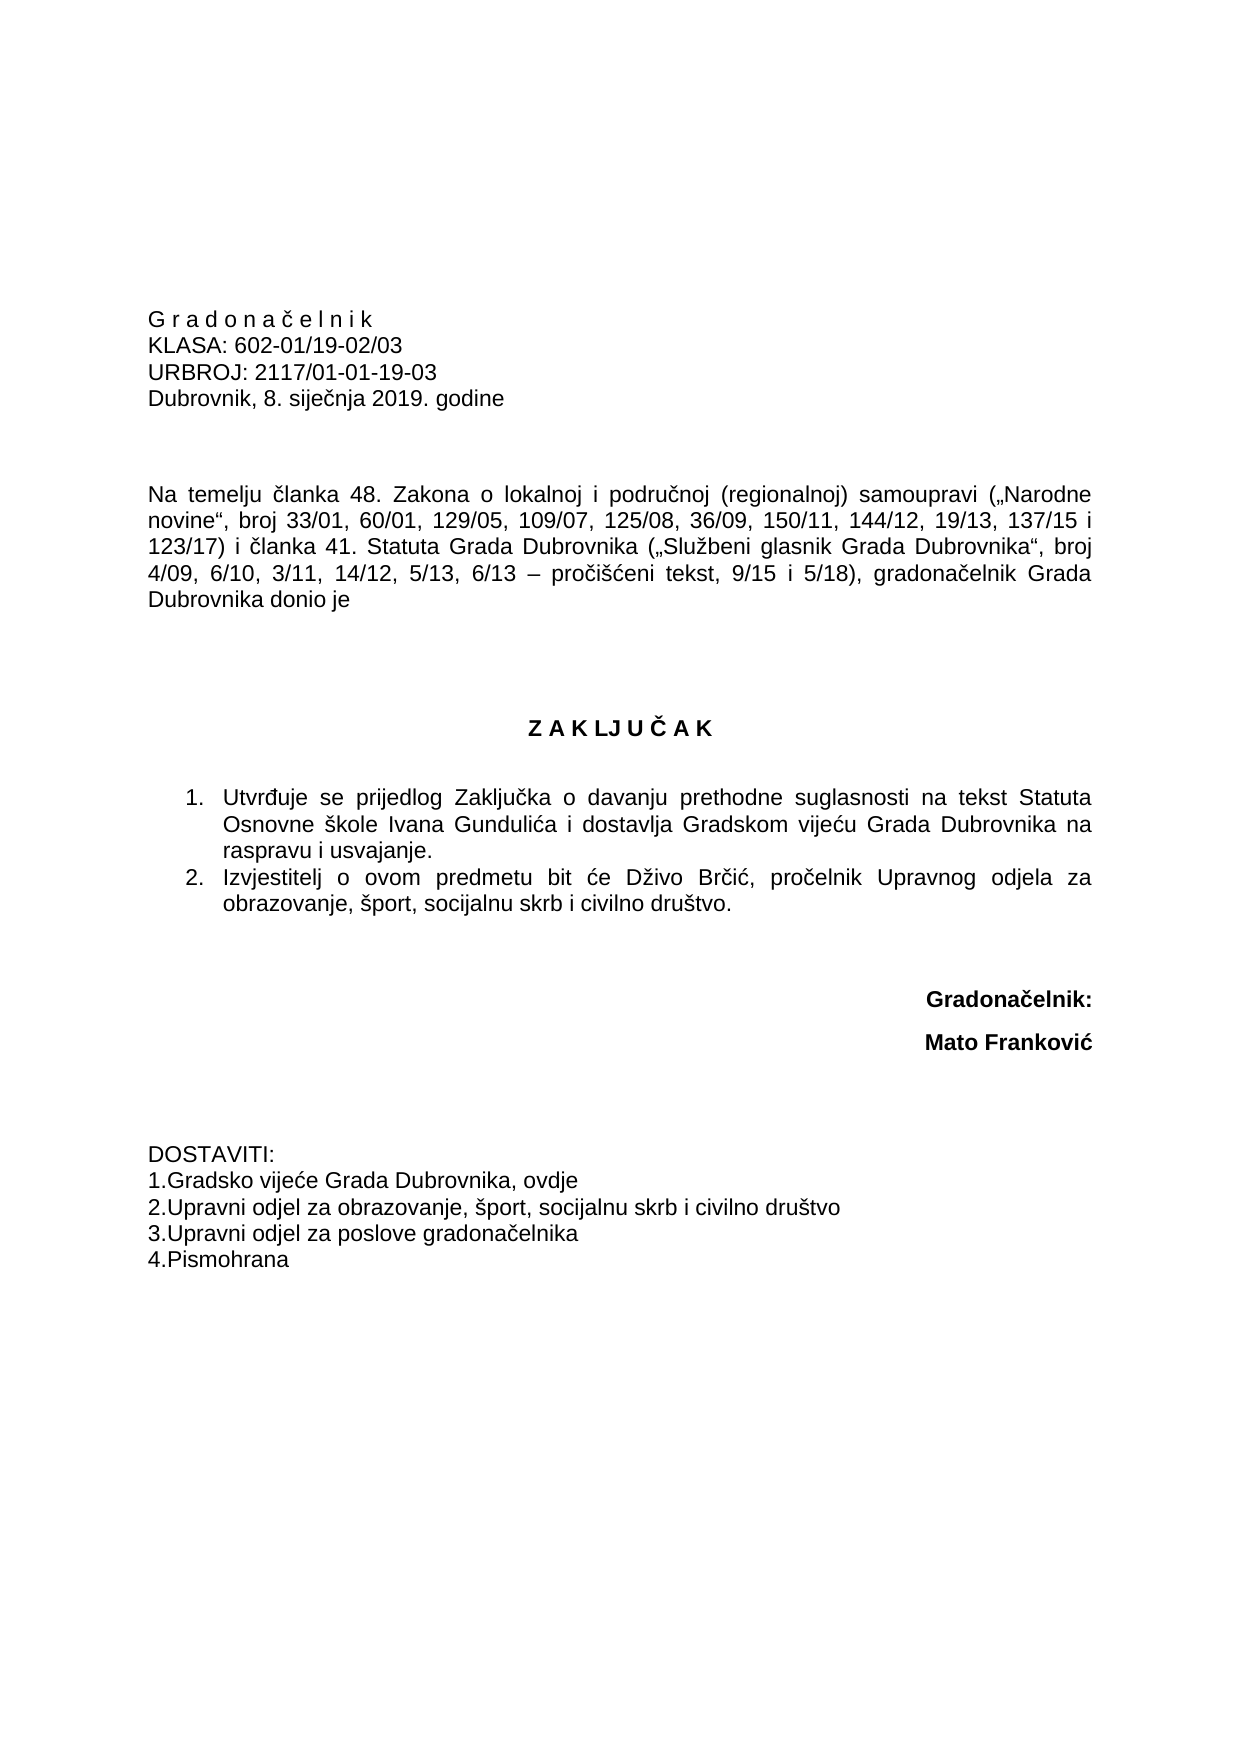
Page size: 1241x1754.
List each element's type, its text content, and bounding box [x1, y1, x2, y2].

list Utvrđuje se prijedlog Zaključka o davanju prethodne suglasnosti na tekst Statuta Osnovne škole Ivana Gundulića i dostavlja Gradskom vijeću Grada Dubrovnika na raspravu i usvajanje. [185, 784, 1093, 863]
text 3.Upravni odjel za poslove gradonačelnika [148, 1220, 1093, 1246]
text G r a d o n a č e l n i k [148, 306, 1093, 332]
text Gradonačelnik: [148, 986, 1093, 1012]
text KLASA: 602-01/19-02/03 [148, 332, 1093, 358]
text Mato Franković [148, 1028, 1093, 1055]
text 2.Upravni odjel za obrazovanje, šport, socijalnu skrb i civilno društvo [148, 1194, 1093, 1220]
text Dubrovnik, 8. siječnja 2019. godine [148, 385, 1093, 411]
text URBROJ: 2117/01-01-19-03 [148, 358, 1093, 385]
text 4.Pismohrana [148, 1246, 1093, 1273]
list Izvjestitelj o ovom predmetu bit će Dživo Brčić, pročelnik Upravnog odjela za obrazovanje, šport, socijalnu skrb i civilno društvo. [185, 863, 1093, 916]
text Na temelju članka 48. Zakona o lokalnoj i područnoj (regionalnoj) samoupravi („Narodne novine“, broj 33/01, 60/01, 129/05, 109/07, 125/08, 36/09, 150/11, 144/12, 19/13, 137/15 i 123/17) i članka 41. Statuta Grada Dubrovnika („Službeni glasnik Grada Dubrovnika“, broj 4/09, 6/10, 3/11, 14/12, 5/13, 6/13 – pročišćeni tekst, 9/15 i 5/18), gradonačelnik Grada Dubrovnika donio je [148, 481, 1093, 612]
text DOSTAVITI: [148, 1141, 1093, 1167]
text 1.Gradsko vijeće Grada Dubrovnika, ovdje [148, 1167, 1093, 1194]
text Z A K LJ U Č A K [148, 715, 1093, 741]
